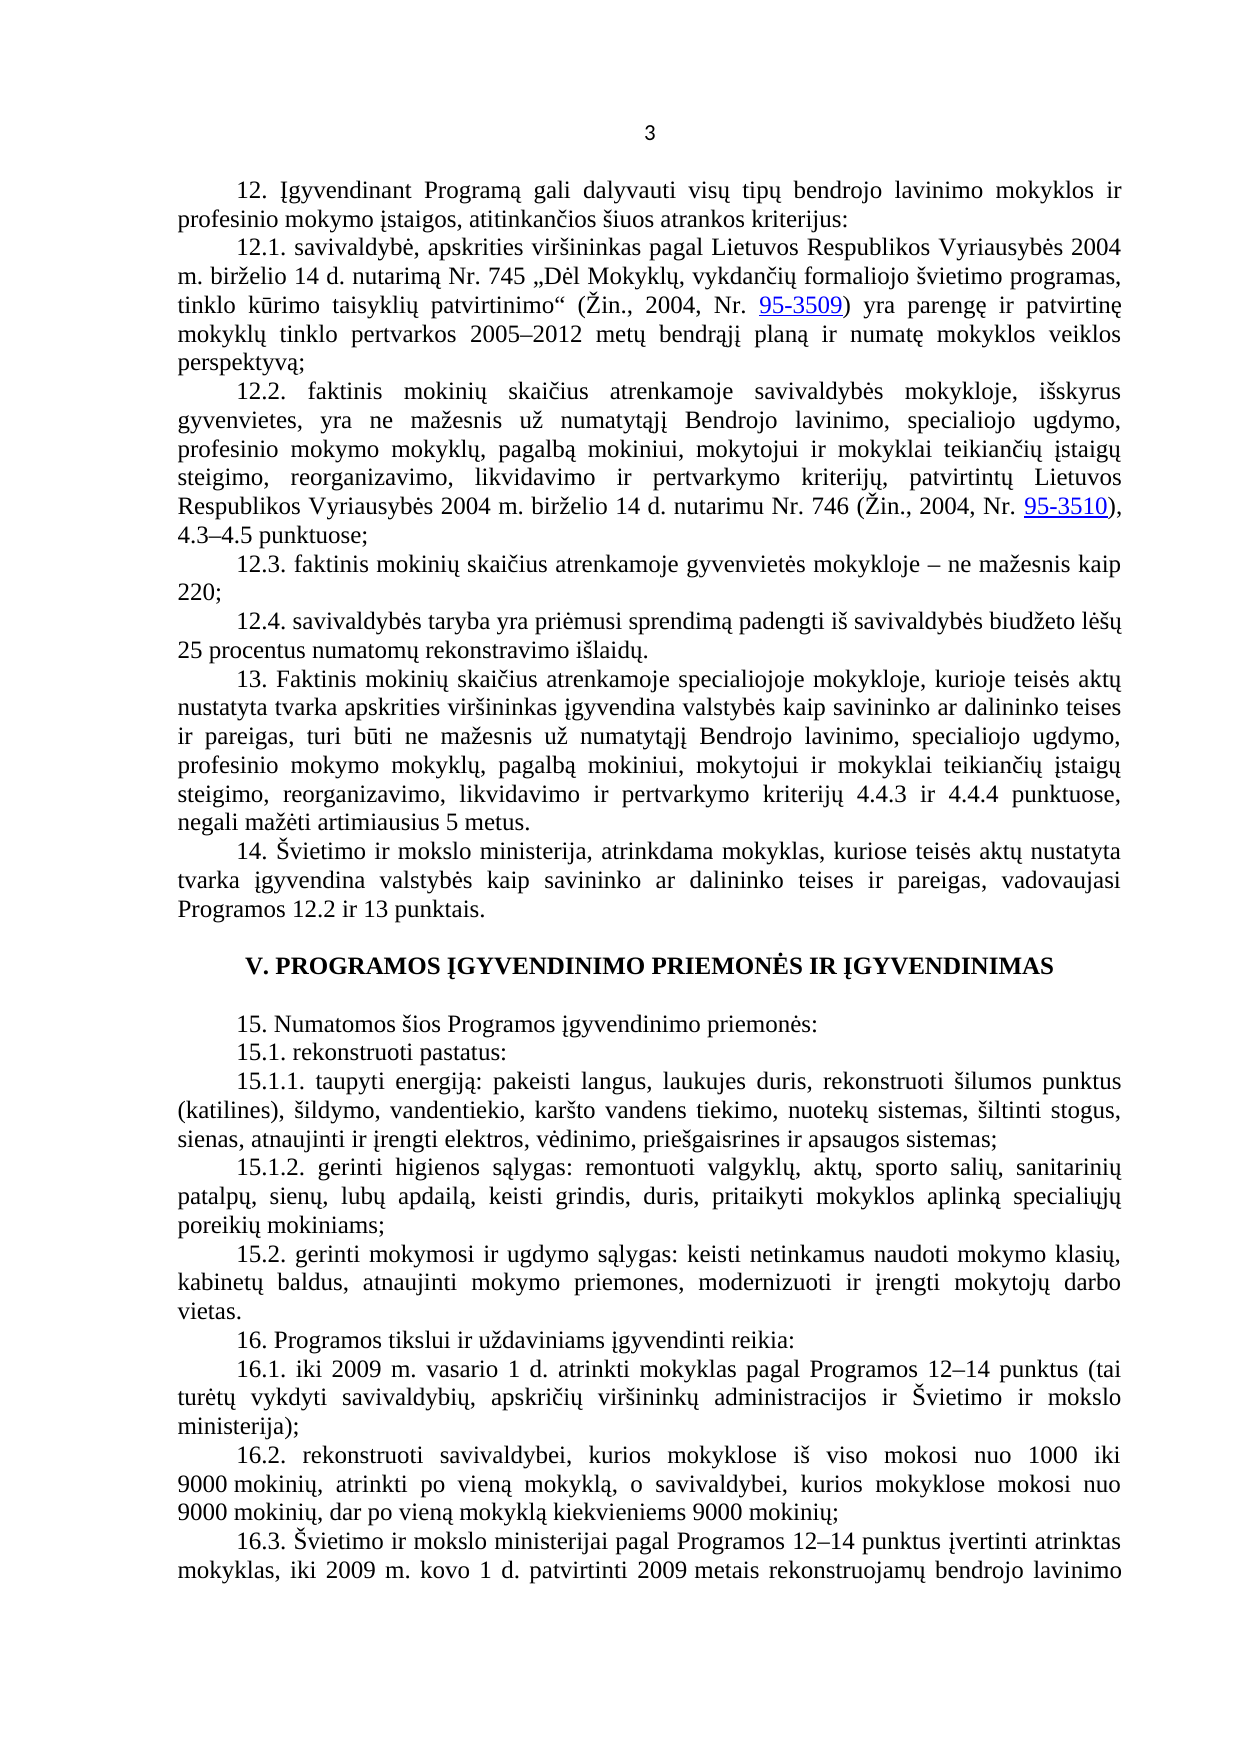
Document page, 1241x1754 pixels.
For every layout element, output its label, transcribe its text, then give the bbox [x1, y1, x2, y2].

text 14. Švietimo ir mokslo ministerija, atrinkdama mokyklas, kuriose teisės aktų nustatyta tvarka įgyvendina valstybės kaip savininko ar dalininko teises ir pareigas, vadovaujasi Programos 12.2 ir 13 punktais. [177, 836, 1122, 922]
text 12.1. savivaldybė, apskrities viršininkas pagal Lietuvos Respublikos Vyriausybės 2004 m. birželio 14 d. nutarimą Nr. 745 „Dėl Mokyklų, vykdančių formaliojo švietimo programas, tinklo kūrimo taisyklių patvirtinimo“ (Žin., 2004, Nr. 95-3509) yra parengę ir patvirtinę mokyklų tinklo pertvarkos 2005–2012 metų bendrąjį planą ir numatę mokyklos veiklos perspektyvą; [177, 232, 1122, 376]
text 15.1.1. taupyti energiją: pakeisti langus, laukujes duris, rekonstruoti šilumos punktus (katilines), šildymo, vandentiekio, karšto vandens tiekimo, nuotekų sistemas, šiltinti stogus, sienas, atnaujinti ir įrengti elektros, vėdinimo, priešgaisrines ir apsaugos sistemas; [177, 1066, 1122, 1152]
text 16. Programos tikslui ir uždaviniams įgyvendinti reikia: [177, 1325, 1122, 1354]
text 12.3. faktinis mokinių skaičius atrenkamoje gyvenvietės mokykloje – ne mažesnis kaip 220; [177, 549, 1122, 606]
text V. PROGRAMOS ĮGYVENDINIMO PRIEMONĖS IR ĮGYVENDINIMAS [177, 951, 1122, 980]
text 16.1. iki 2009 m. vasario 1 d. atrinkti mokyklas pagal Programos 12–14 punktus (tai turėtų vykdyti savivaldybių, apskričių viršininkų administracijos ir Švietimo ir mokslo ministerija); [177, 1354, 1122, 1440]
text 15. Numatomos šios Programos įgyvendinimo priemonės: [177, 1009, 1122, 1037]
text 13. Faktinis mokinių skaičius atrenkamoje specialiojoje mokykloje, kurioje teisės aktų nustatyta tvarka apskrities viršininkas įgyvendina valstybės kaip savininko ar dalininko teises ir pareigas, turi būti ne mažesnis už numatytąjį Bendrojo lavinimo, specialiojo ugdymo, profesinio mokymo mokyklų, pagalbą mokiniui, mokytojui ir mokyklai teikiančių įstaigų steigimo, reorganizavimo, likvidavimo ir pertvarkymo kriterijų 4.4.3 ir 4.4.4 punktuose, negali mažėti artimiausius 5 metus. [177, 664, 1122, 836]
text 15.1.2. gerinti higienos sąlygas: remontuoti valgyklų, aktų, sporto salių, sanitarinių patalpų, sienų, lubų apdailą, keisti grindis, duris, pritaikyti mokyklos aplinką specialiųjų poreikių mokiniams; [177, 1152, 1122, 1239]
text 15.2. gerinti mokymosi ir ugdymo sąlygas: keisti netinkamus naudoti mokymo klasių, kabinetų baldus, atnaujinti mokymo priemones, modernizuoti ir įrengti mokytojų darbo vietas. [177, 1239, 1122, 1325]
text 12. Įgyvendinant Programą gali dalyvauti visų tipų bendrojo lavinimo mokyklos ir profesinio mokymo įstaigos, atitinkančios šiuos atrankos kriterijus: [177, 175, 1122, 232]
text 16.2. rekonstruoti savivaldybei, kurios mokyklose iš viso mokosi nuo 1000 iki 9000 mokinių, atrinkti po vieną mokyklą, o savivaldybei, kurios mokyklose mokosi nuo 9000 mokinių, dar po vieną mokyklą kiekvieniems 9000 mokinių; [177, 1440, 1122, 1526]
text 15.1. rekonstruoti pastatus: [177, 1037, 1122, 1066]
text 12.4. savivaldybės taryba yra priėmusi sprendimą padengti iš savivaldybės biudžeto lėšų 25 procentus numatomų rekonstravimo išlaidų. [177, 606, 1122, 664]
text 12.2. faktinis mokinių skaičius atrenkamoje savivaldybės mokykloje, išskyrus gyvenvietes, yra ne mažesnis už numatytąjį Bendrojo lavinimo, specialiojo ugdymo, profesinio mokymo mokyklų, pagalbą mokiniui, mokytojui ir mokyklai teikiančių įstaigų steigimo, reorganizavimo, likvidavimo ir pertvarkymo kriterijų, patvirtintų Lietuvos Respublikos Vyriausybės 2004 m. birželio 14 d. nutarimu Nr. 746 (Žin., 2004, Nr. 95-3510), 4.3–4.5 punktuose; [177, 376, 1122, 549]
text 16.3. Švietimo ir mokslo ministerijai pagal Programos 12–14 punktus įvertinti atrinktas mokyklas, iki 2009 m. kovo 1 d. patvirtinti 2009 metais rekonstruojamų bendrojo lavinimo [177, 1526, 1122, 1584]
